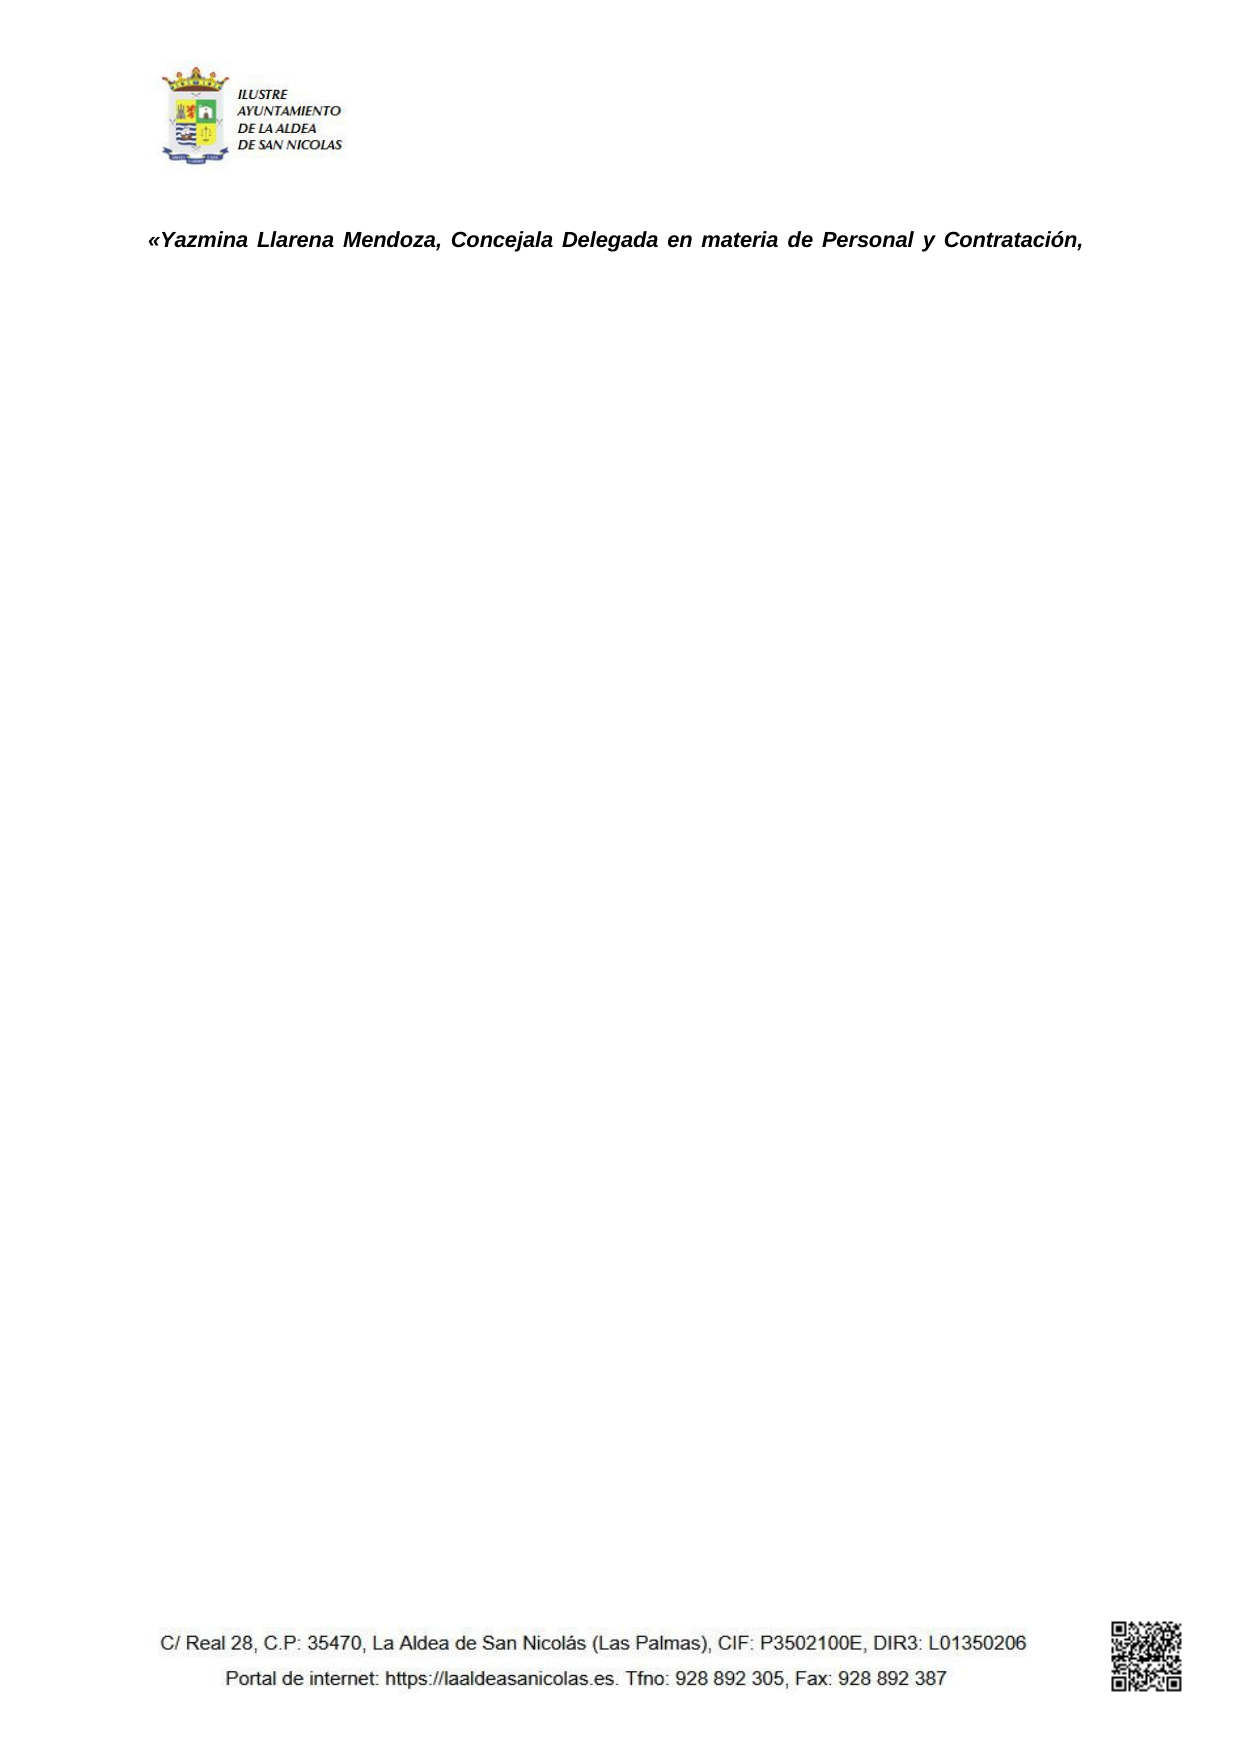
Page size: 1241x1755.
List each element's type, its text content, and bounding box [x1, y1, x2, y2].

subtitle «Yazmina Llarena Mendoza, Concejala Delegada en materia de Personal y Contratación, [148, 227, 1195, 252]
